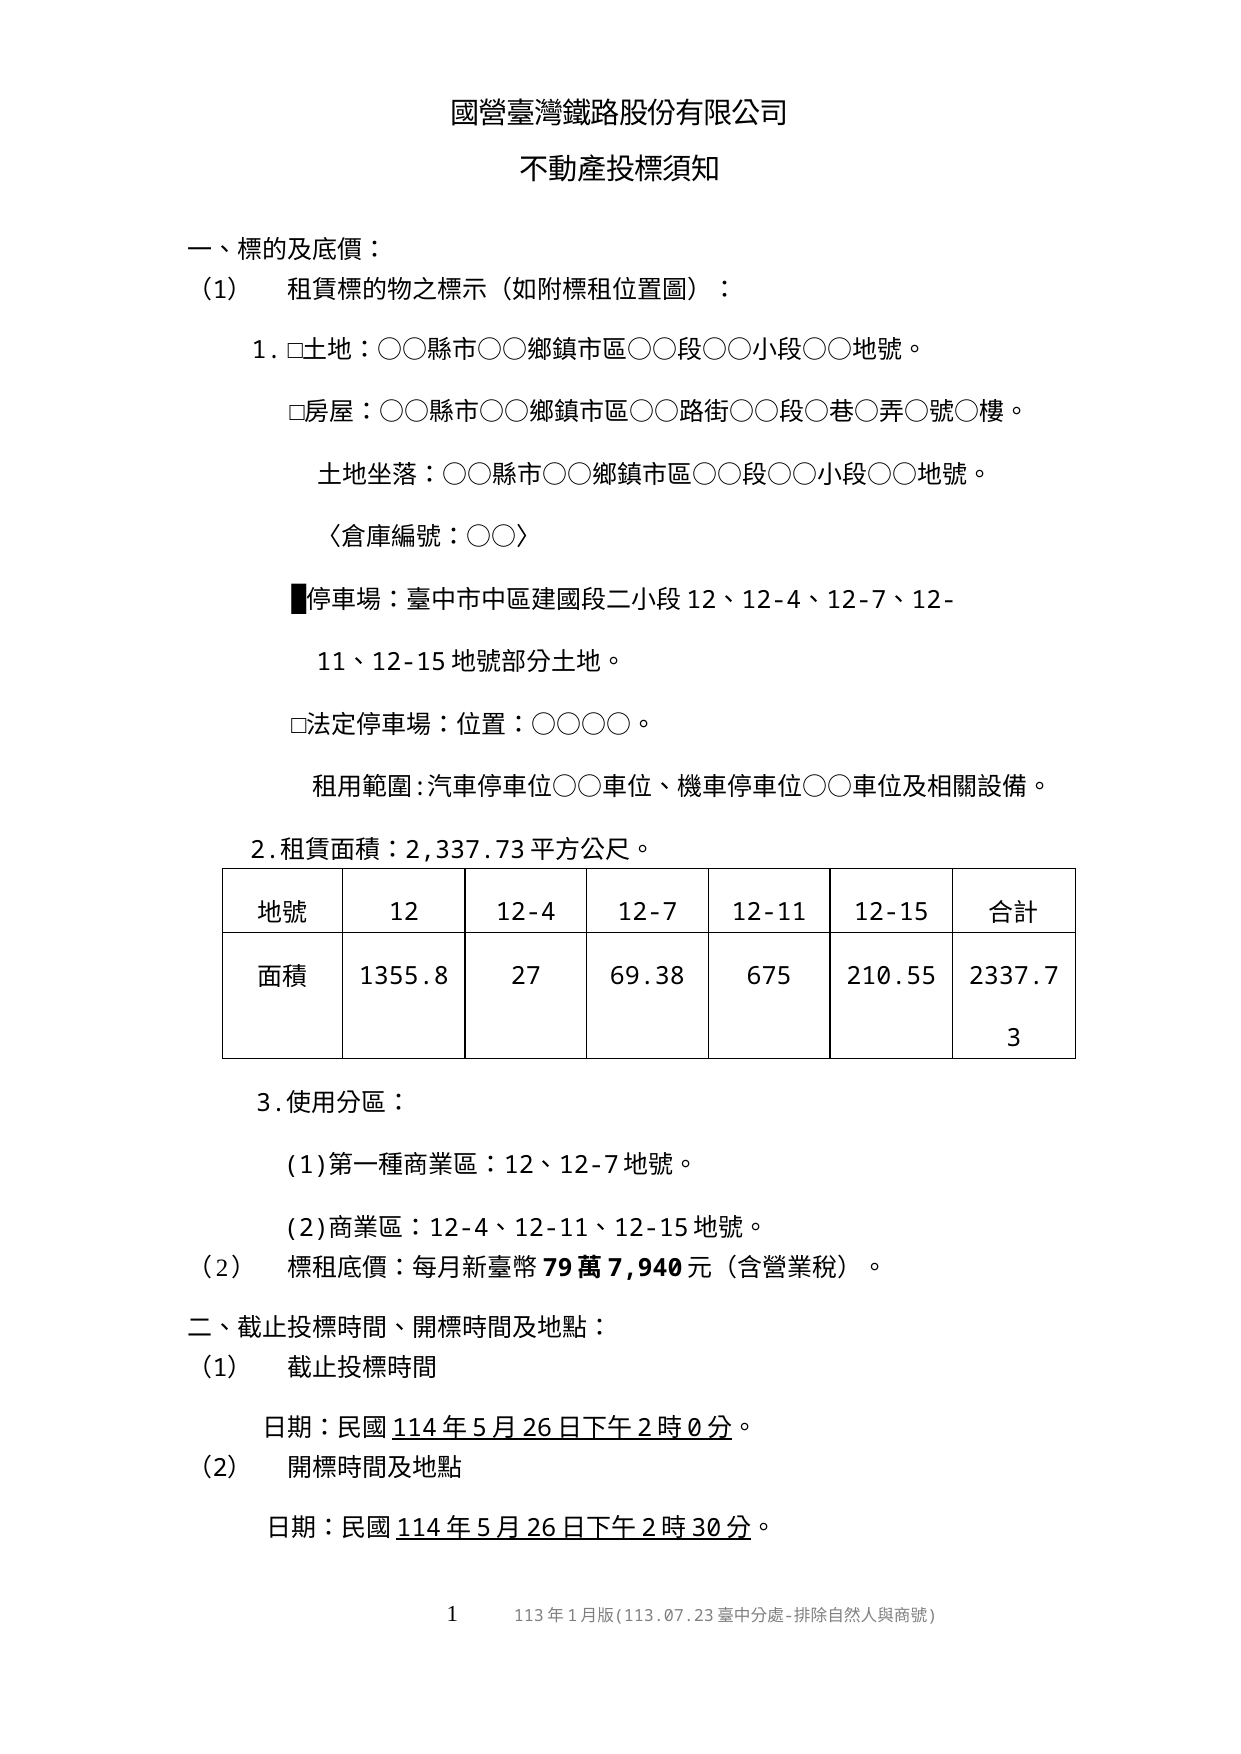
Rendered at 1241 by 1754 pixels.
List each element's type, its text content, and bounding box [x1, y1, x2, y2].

table_cell 675 [709, 933, 829, 1058]
text 租用範圍:汽車停車位○○車位、機車停車位○○車位及相關設備。 [250, 743, 1053, 806]
text □房屋：○○縣市○○鄉鎮市區○○路街○○段○巷○弄○號○樓。 [289, 368, 1053, 431]
list 標租底價：每月新臺幣79萬7,940元（含營業稅）。 [187, 1246, 1051, 1284]
table_header 12-15 [831, 869, 952, 932]
table_header 12-4 [466, 869, 586, 932]
text 1. □土地：○○縣市○○鄉鎮市區○○段○○小段○○地號。 [251, 306, 1053, 368]
table_header 12-11 [709, 869, 829, 932]
text (2)商業區：12-4、12-11、12-15地號。 [262, 1184, 1053, 1246]
table_header 地號 [223, 869, 342, 932]
text 不動產投標須知 [187, 149, 1053, 187]
text 3.使用分區： [234, 1059, 1053, 1121]
table_cell 1355.8 [343, 933, 464, 1058]
text 土地坐落：○○縣市○○鄉鎮市區○○段○○小段○○地號。 [317, 431, 1053, 493]
text 日期：民國114年5月26日下午2時30分。 [263, 1484, 1053, 1546]
list 開標時間及地點 [187, 1446, 1051, 1484]
table_cell 2337.73 [953, 933, 1075, 1058]
table_cell 面積 [223, 933, 342, 1058]
text (1)第一種商業區：12、12-7地號。 [262, 1121, 1053, 1184]
table_cell 27 [466, 933, 586, 1058]
text █停車場：臺中市中區建國段二小段12、12-4、12-7、12-11、12-15地號部分土地。 [291, 556, 1053, 681]
text 〈倉庫編號：○○〉 [254, 493, 1053, 556]
list 截止投標時間 [187, 1346, 1051, 1384]
text 二、截止投標時間、開標時間及地點： [187, 1284, 1053, 1346]
text 國營臺灣鐵路股份有限公司 [187, 93, 1053, 131]
text 日期：民國114年5月26日下午2時0分。 [262, 1384, 1053, 1446]
table_header 12-7 [587, 869, 708, 932]
table_header 合計 [953, 869, 1075, 932]
table_cell 210.55 [831, 933, 952, 1058]
text □法定停車場：位置：○○○○。 [252, 681, 1053, 743]
text 一、標的及底價： [187, 206, 1053, 268]
table_header 12 [343, 869, 464, 932]
table_cell 69.38 [587, 933, 708, 1058]
text 2.租賃面積：2,337.73平方公尺。 [250, 806, 1053, 868]
list 租賃標的物之標示（如附標租位置圖）： [187, 268, 1051, 306]
